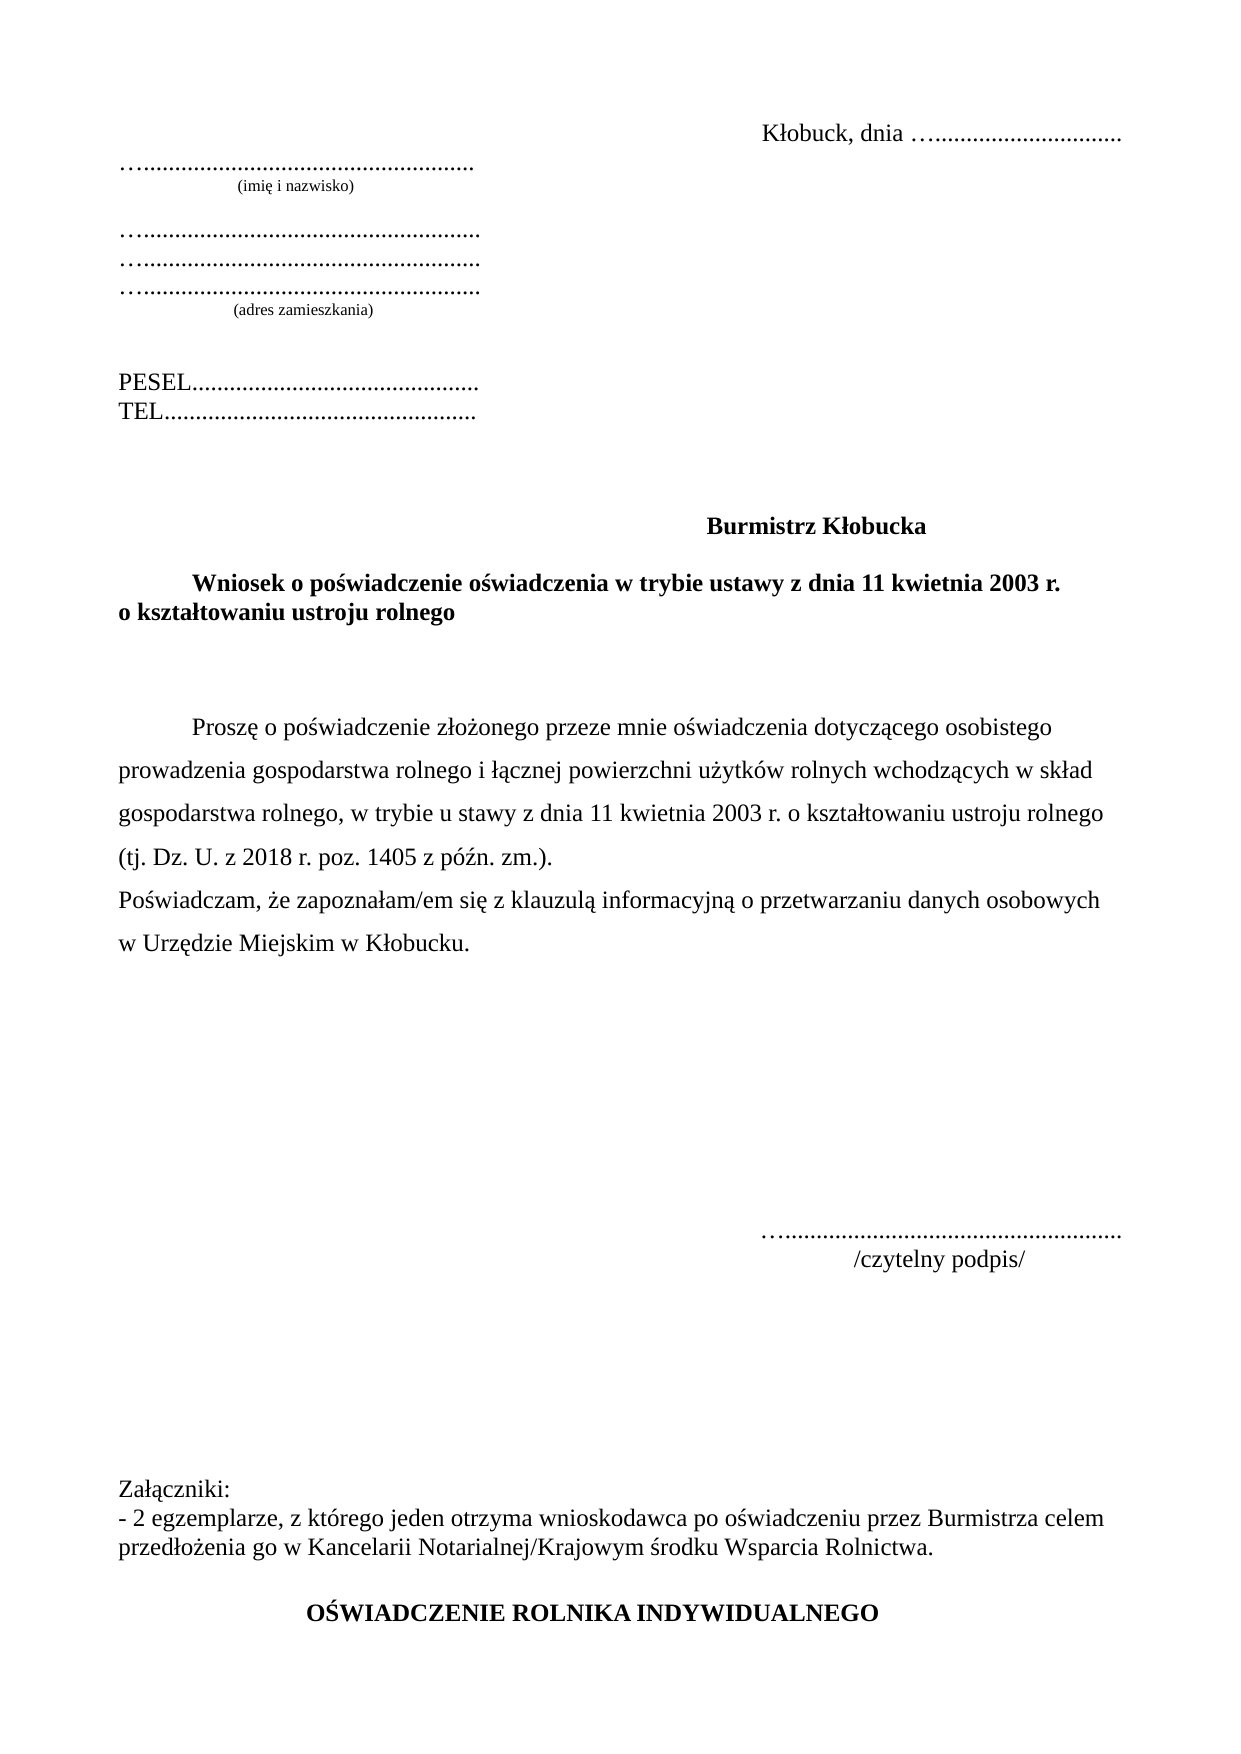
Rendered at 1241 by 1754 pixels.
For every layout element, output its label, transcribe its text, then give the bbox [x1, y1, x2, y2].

text (imię i nazwisko) [118, 176, 1122, 195]
text …...................................................... [118, 243, 1122, 271]
text Proszę o poświadczenie złożonego przeze mnie oświadczenia dotyczącego osobistego prowadzenia gospodarstwa rolnego i łącznej powierzchni użytków rolnych wchodzących w skład gospodarstwa rolnego, w trybie u stawy z dnia 11 kwietnia 2003 r. o kształtowaniu ustroju rolnego (tj. Dz. U. z 2018 r. poz. 1405 z późn. zm.). [118, 712, 1122, 870]
text …...................................................... [118, 214, 1122, 243]
text (adres zamieszkania) [118, 300, 1122, 319]
text Burmistrz Kłobucka [118, 511, 1122, 540]
text …...................................................... [118, 271, 1122, 300]
text Kłobuck, dnia ….............................. [118, 118, 1122, 147]
text Wniosek o poświadczenie oświadczenia w trybie ustawy z dnia 11 kwietnia 2003 r. [118, 568, 1122, 597]
text OŚWIADCZENIE ROLNIKA INDYWIDUALNEGO [118, 1594, 1122, 1628]
text Załączniki: [118, 1474, 1122, 1503]
text - 2 egzemplarze, z którego jeden otrzyma wnioskodawca po oświadczeniu przez Burmistrza celem przedłożenia go w Kancelarii Notarialnej/Krajowym środku Wsparcia Rolnictwa. [118, 1503, 1122, 1560]
text Poświadczam, że zapoznałam/em się z klauzulą informacyjną o przetwarzaniu danych osobowych w Urzędzie Miejskim w Kłobucku. [118, 885, 1122, 957]
text …..................................................... [118, 147, 1122, 176]
text o kształtowaniu ustroju rolnego [118, 597, 1122, 626]
text /czytelny podpis/ [118, 1244, 1122, 1273]
text …...................................................... [118, 1215, 1122, 1244]
text TEL.................................................. [118, 396, 1122, 425]
text PESEL.............................................. [118, 367, 1122, 396]
